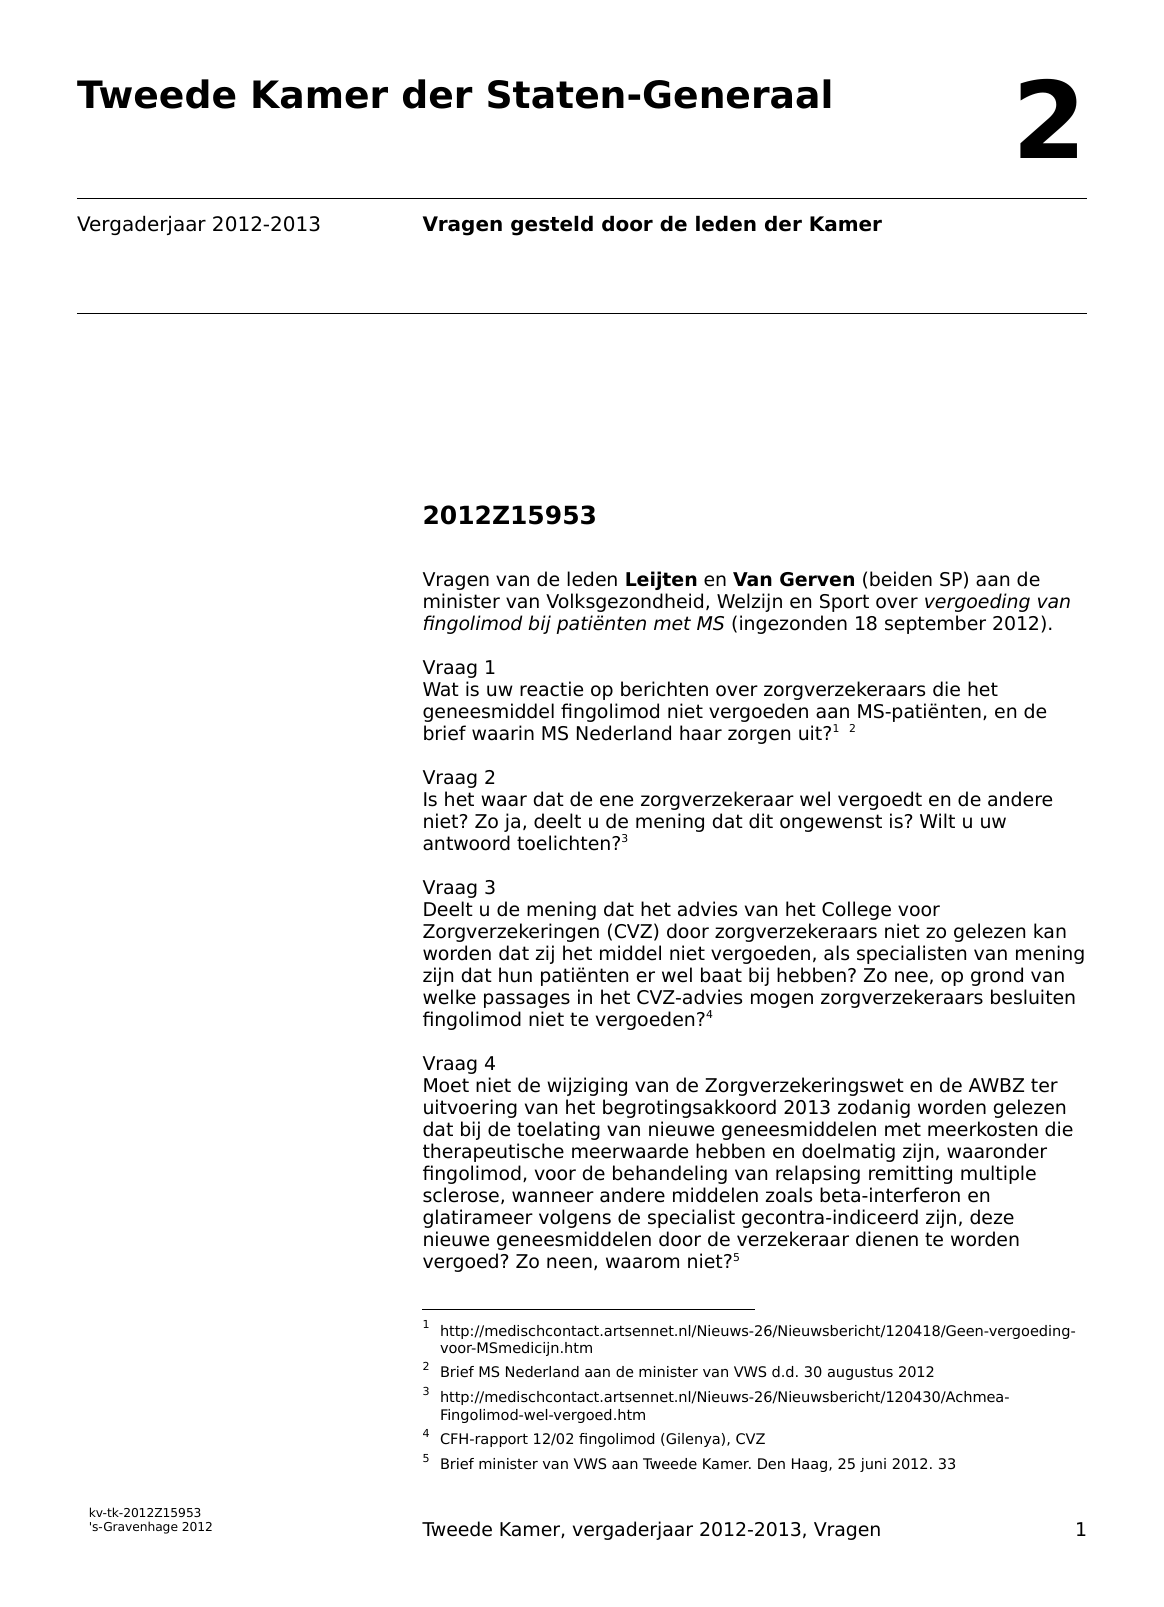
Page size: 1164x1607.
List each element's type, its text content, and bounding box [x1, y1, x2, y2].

text Vraag 1 [422, 657, 1087, 679]
text Brief minister van VWS aan Tweede Kamer. Den Haag, 25 juni 2012. 33 [422, 1452, 1087, 1474]
text 2012Z15953 [422, 501, 1087, 531]
text Moet niet de wijziging van de Zorgverzekeringswet en de AWBZ ter uitvoering van het begrotingsakkoord 2013 zodanig worden gelezen dat bij de toelating van nieuwe geneesmiddelen met meerkosten die therapeutische meerwaarde hebben en doelmatig zijn, waaronder fingolimod, voor de behandeling van relapsing remitting multiple sclerose, wanneer andere middelen zoals beta-interferon en glatirameer volgens de specialist gecontra-indiceerd zijn, deze nieuwe geneesmiddelen door de verzekeraar dienen te worden vergoed? Zo neen, waarom niet? [422, 1075, 1087, 1273]
text Is het waar dat de ene zorgverzekeraar wel vergoedt en de andere niet? Zo ja, deelt u de mening dat dit ongewenst is? Wilt u uw antwoord toelichten? [422, 789, 1087, 855]
table_cell Vergaderjaar 2012-2013 [77, 199, 422, 313]
text Vraag 4 [422, 1053, 1087, 1075]
table_header Tweede Kamer der Staten-Generaal [77, 59, 886, 198]
text http://medischcontact.artsennet.nl/Nieuws-26/Nieuwsbericht/120430/Achmea-Fingolimod-wel-vergoed.htm [422, 1385, 1087, 1424]
text http://medischcontact.artsennet.nl/Nieuws-26/Nieuwsbericht/120418/Geen-vergoeding-voor-MSmedicijn.htm [422, 1318, 1087, 1357]
table_cell Vragen gesteld door de leden der Kamer [422, 199, 1087, 313]
text Brief MS Nederland aan de minister van VWS d.d. 30 augustus 2012 [422, 1360, 1087, 1382]
text Vraag 2 [422, 767, 1087, 789]
text Wat is uw reactie op berichten over zorgverzekeraars die het geneesmiddel fingolimod niet vergoeden aan MS-patiënten, en de brief waarin MS Nederland haar zorgen uit? [422, 679, 1087, 745]
text kv-tk-2012Z15953 [88, 1506, 323, 1520]
table_header 2 [886, 59, 1087, 198]
text Vraag 3 [422, 877, 1087, 899]
text CFH-rapport 12/02 fingolimod (Gilenya), CVZ [422, 1427, 1087, 1449]
text Vragen van de leden Leijten en Van Gerven (beiden SP) aan de minister van Volksgezondheid, Welzijn en Sport over vergoeding van fingolimod bij patiënten met MS (ingezonden 18 september 2012). [422, 569, 1087, 635]
text 's-Gravenhage 2012 [88, 1520, 323, 1534]
text Deelt u de mening dat het advies van het College voor Zorgverzekeringen (CVZ) door zorgverzekeraars niet zo gelezen kan worden dat zij het middel niet vergoeden, als specialisten van mening zijn dat hun patiënten er wel baat bij hebben? Zo nee, op grond van welke passages in het CVZ-advies mogen zorgverzekeraars besluiten fingolimod niet te vergoeden? [422, 899, 1087, 1031]
